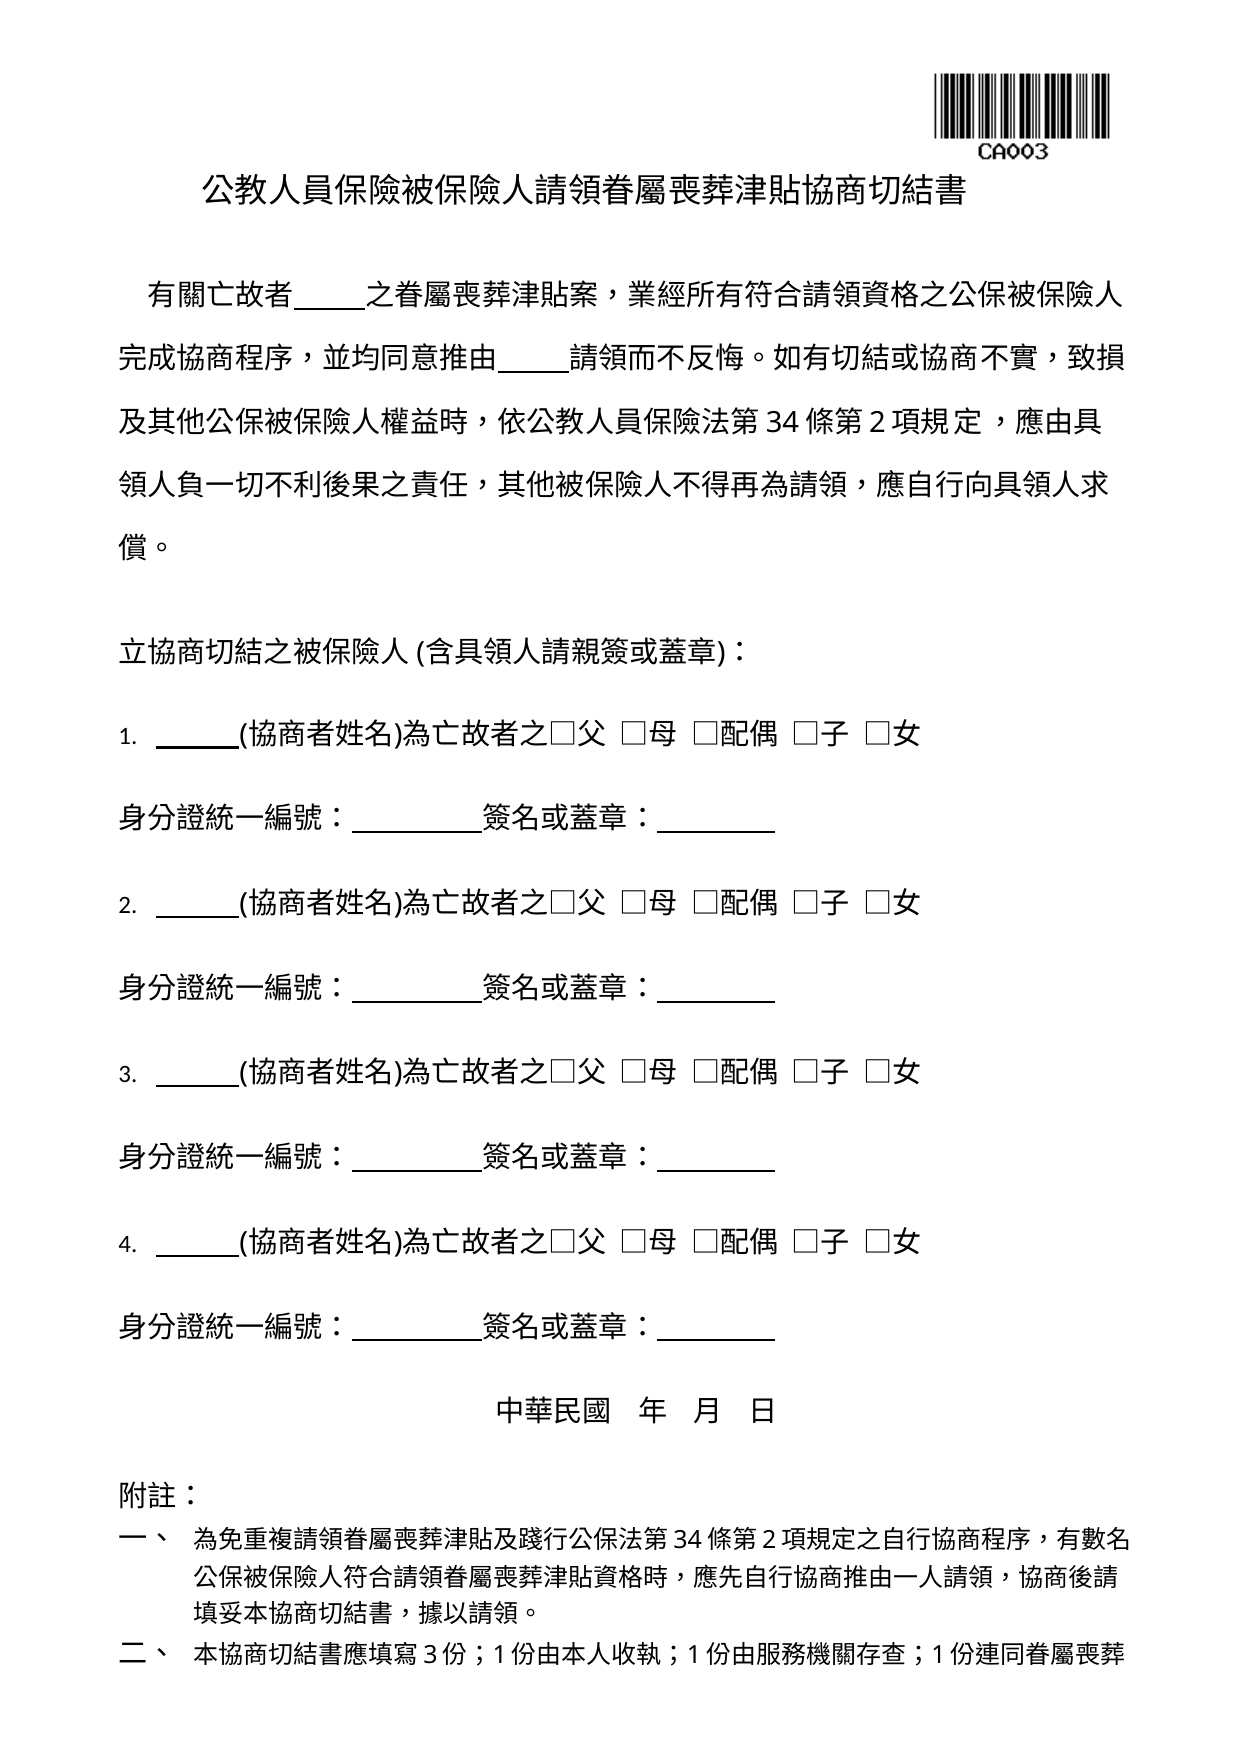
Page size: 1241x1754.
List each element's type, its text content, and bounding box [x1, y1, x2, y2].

text 立協商切結之被保險人 (含具領人請親簽或蓋章)： [118, 628, 1139, 671]
list 本協商切結書應填寫3份；1份由本人收執；1份由服務機關存查；1份連同眷屬喪葬 [118, 1629, 1139, 1672]
text 身分證統一編號： 簽名或蓋章： [118, 964, 1139, 1007]
text 附註： [118, 1472, 1139, 1515]
list 為免重複請領眷屬喪葬津貼及踐行公保法第34條第2項規定之自行協商程序，有數名公保被保險人符合請領眷屬喪葬津貼資格時，應先自行協商推由一人請領，協商後請填妥本協商切結書，據以請領。 [118, 1515, 1139, 1629]
picture [927, 66, 1119, 161]
list (協商者姓名)為亡故者之□父 □母 □配偶 □子 □女 [118, 1218, 1139, 1261]
list (協商者姓名)為亡故者之□父 □母 □配偶 □子 □女 [118, 710, 1139, 753]
list (協商者姓名)為亡故者之□父 □母 □配偶 □子 □女 [118, 880, 1139, 922]
text 公教人員保險被保險人請領眷屬喪葬津貼協商切結書 [29, 163, 1139, 212]
text 身分證統一編號： 簽名或蓋章： [118, 795, 1139, 837]
text 有關亡故者 之眷屬喪葬津貼案，業經所有符合請領資格之公保被保險人完成協商程序，並均同意推由 請領而不反悔。如有切結或協商不實，致損及其他公保被保險人權益時，依公教人員保險法第34條第2項規定，應由具領人負一切不利後果之責任，其他被保險人不得再為請領，應自行向具領人求償。 [118, 271, 1127, 567]
list (協商者姓名)為亡故者之□父 □母 □配偶 □子 □女 [118, 1049, 1139, 1091]
text 身分證統一編號： 簽名或蓋章： [118, 1303, 1139, 1346]
text 中華民國 年 月 日 [133, 1388, 1139, 1430]
text 身分證統一編號： 簽名或蓋章： [118, 1134, 1139, 1176]
